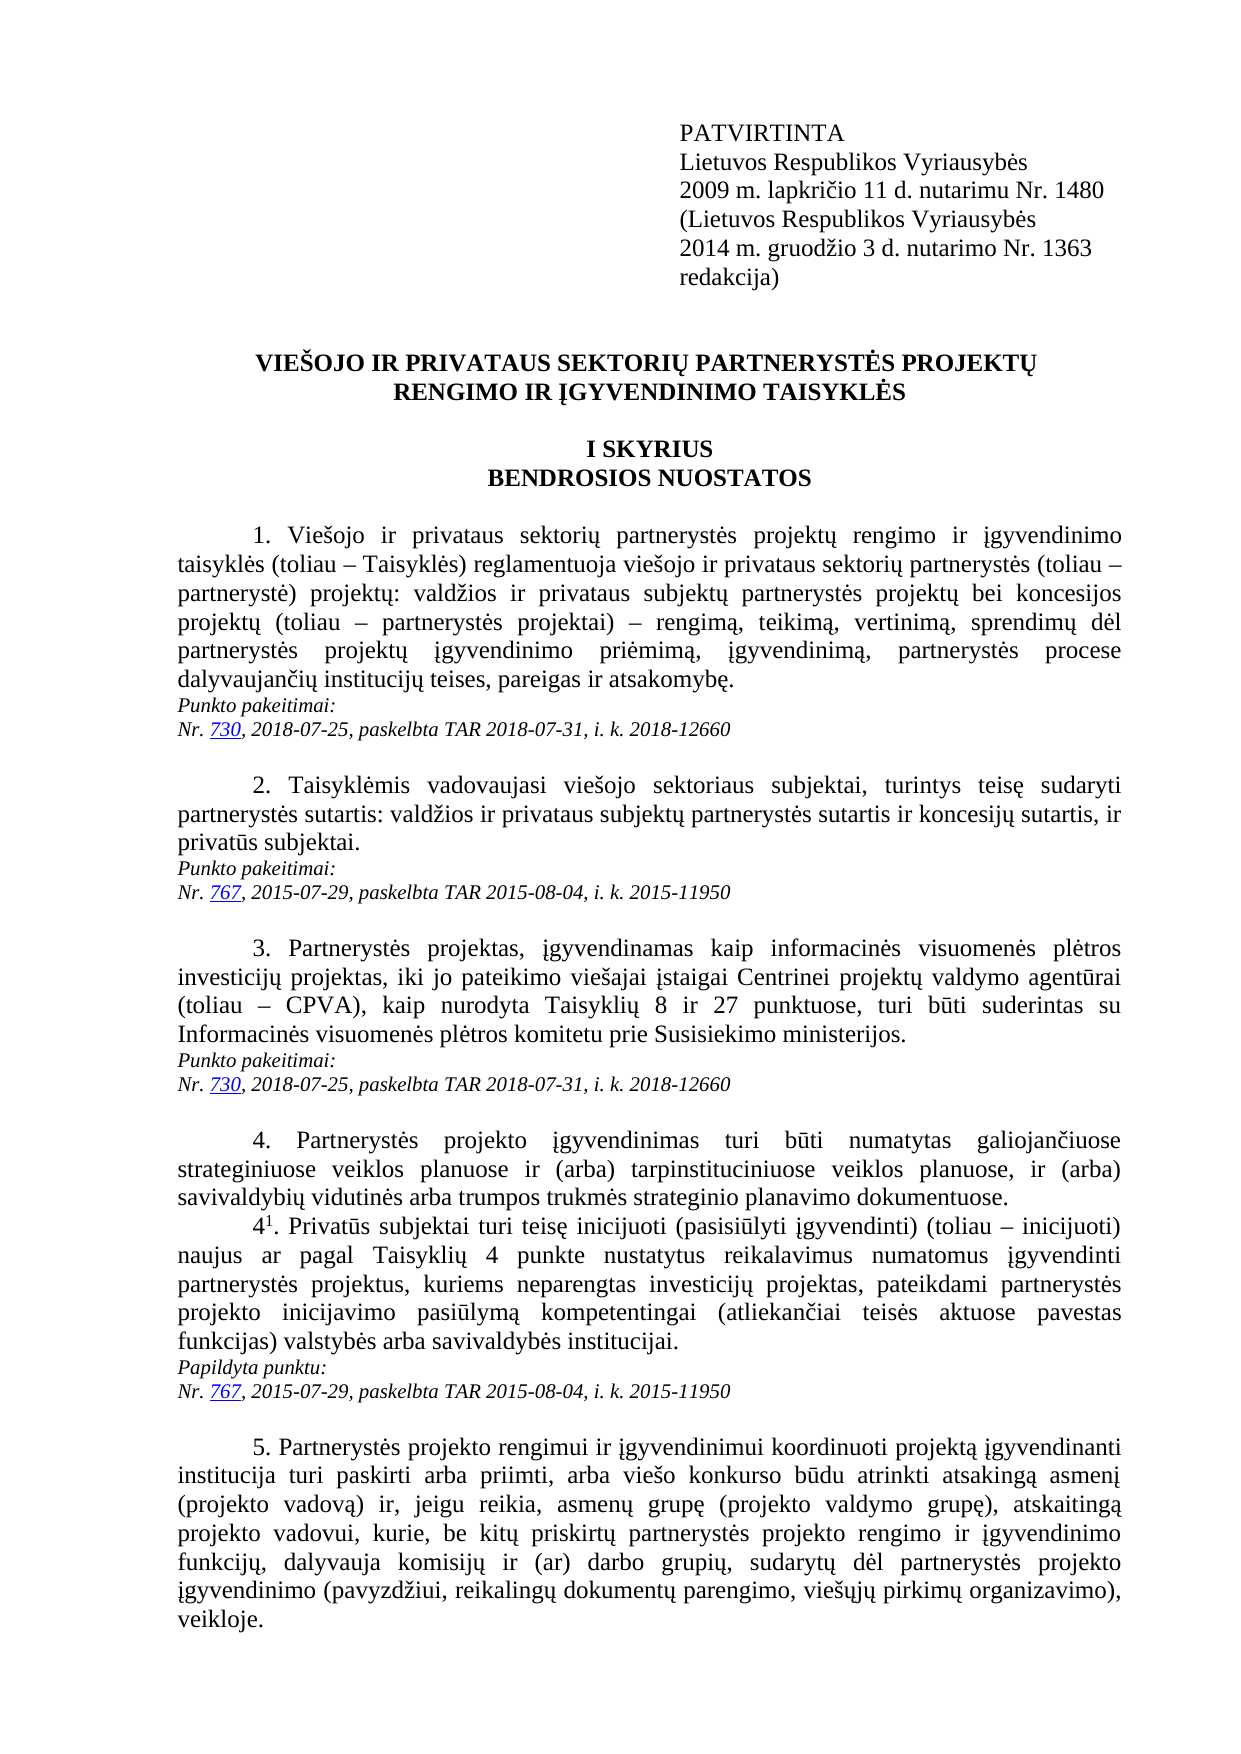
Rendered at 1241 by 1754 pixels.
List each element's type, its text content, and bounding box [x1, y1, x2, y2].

text 5. Partnerystės projekto rengimui ir įgyvendinimui koordinuoti projektą įgyvendinanti institucija turi paskirti arba priimti, arba viešo konkurso būdu atrinkti atsakingą asmenį (projekto vadovą) ir, jeigu reikia, asmenų grupę (projekto valdymo grupę), atskaitingą projekto vadovui, kurie, be kitų priskirtų partnerystės projekto rengimo ir įgyvendinimo funkcijų, dalyvauja komisijų ir (ar) darbo grupių, sudarytų dėl partnerystės projekto įgyvendinimo (pavyzdžiui, reikalingų dokumentų parengimo, viešųjų pirkimų organizavimo), veikloje. [177, 1432, 1122, 1633]
text 4. Partnerystės projekto įgyvendinimas turi būti numatytas galiojančiuose strateginiuose veiklos planuose ir (arba) tarpinstituciniuose veiklos planuose, ir (arba) savivaldybių vidutinės arba trumpos trukmės strateginio planavimo dokumentuose. [177, 1125, 1122, 1211]
text I SKYRIUS [177, 434, 1122, 463]
text Nr. 767, 2015-07-29, paskelbta TAR 2015-08-04, i. k. 2015-11950 [177, 880, 1122, 904]
text 41. Privatūs subjektai turi teisę inicijuoti (pasisiūlyti įgyvendinti) (toliau – inicijuoti) naujus ar pagal Taisyklių 4 punkte nustatytus reikalavimus numatomus įgyvendinti partnerystės projektus, kuriems neparengtas investicijų projektas, pateikdami partnerystės projekto inicijavimo pasiūlymą kompetentingai (atliekančiai teisės aktuose pavestas funkcijas) valstybės arba savivaldybės institucijai. [177, 1211, 1122, 1355]
text Punkto pakeitimai: [177, 693, 1122, 717]
text 3. Partnerystės projektas, įgyvendinamas kaip informacinės visuomenės plėtros investicijų projektas, iki jo pateikimo viešajai įstaigai Centrinei projektų valdymo agentūrai (toliau – CPVA), kaip nurodyta Taisyklių 8 ir 27 punktuose, turi būti suderintas su Informacinės visuomenės plėtros komitetu prie Susisiekimo ministerijos. [177, 933, 1122, 1048]
text 1. Viešojo ir privataus sektorių partnerystės projektų rengimo ir įgyvendinimo taisyklės (toliau – Taisyklės) reglamentuoja viešojo ir privataus sektorių partnerystės (toliau – partnerystė) projektų: valdžios ir privataus subjektų partnerystės projektų bei koncesijos projektų (toliau – partnerystės projektai) – rengimą, teikimą, vertinimą, sprendimų dėl partnerystės projektų įgyvendinimo priėmimą, įgyvendinimą, partnerystės procese dalyvaujančių institucijų teises, pareigas ir atsakomybę. [177, 521, 1122, 693]
text Nr. 730, 2018-07-25, paskelbta TAR 2018-07-31, i. k. 2018-12660 [177, 1072, 1122, 1096]
text Nr. 730, 2018-07-25, paskelbta TAR 2018-07-31, i. k. 2018-12660 [177, 717, 1122, 741]
text RENGIMO IR ĮGYVENDINIMO TAISYKLĖS [177, 377, 1122, 406]
text PATVIRTINTA Lietuvos Respublikos Vyriausybės 2009 m. lapkričio 11 d. nutarimu Nr. 1480 (Lietuvos Respublikos Vyriausybės 2014 m. gruodžio 3 d. nutarimo Nr. 1363 redakcija) [679, 118, 1122, 291]
text BENDROSIOS NUOSTATOS [177, 463, 1122, 492]
text VIEŠOJO IR PRIVATAUS SEKTORIŲ PARTNERYSTĖS PROJEKTŲ [177, 348, 1122, 377]
text Papildyta punktu: [177, 1355, 1122, 1379]
text Punkto pakeitimai: [177, 1048, 1122, 1072]
text Nr. 767, 2015-07-29, paskelbta TAR 2015-08-04, i. k. 2015-11950 [177, 1379, 1122, 1403]
text Punkto pakeitimai: [177, 856, 1122, 880]
text 2. Taisyklėmis vadovaujasi viešojo sektoriaus subjektai, turintys teisę sudaryti partnerystės sutartis: valdžios ir privataus subjektų partnerystės sutartis ir koncesijų sutartis, ir privatūs subjektai. [177, 770, 1122, 856]
